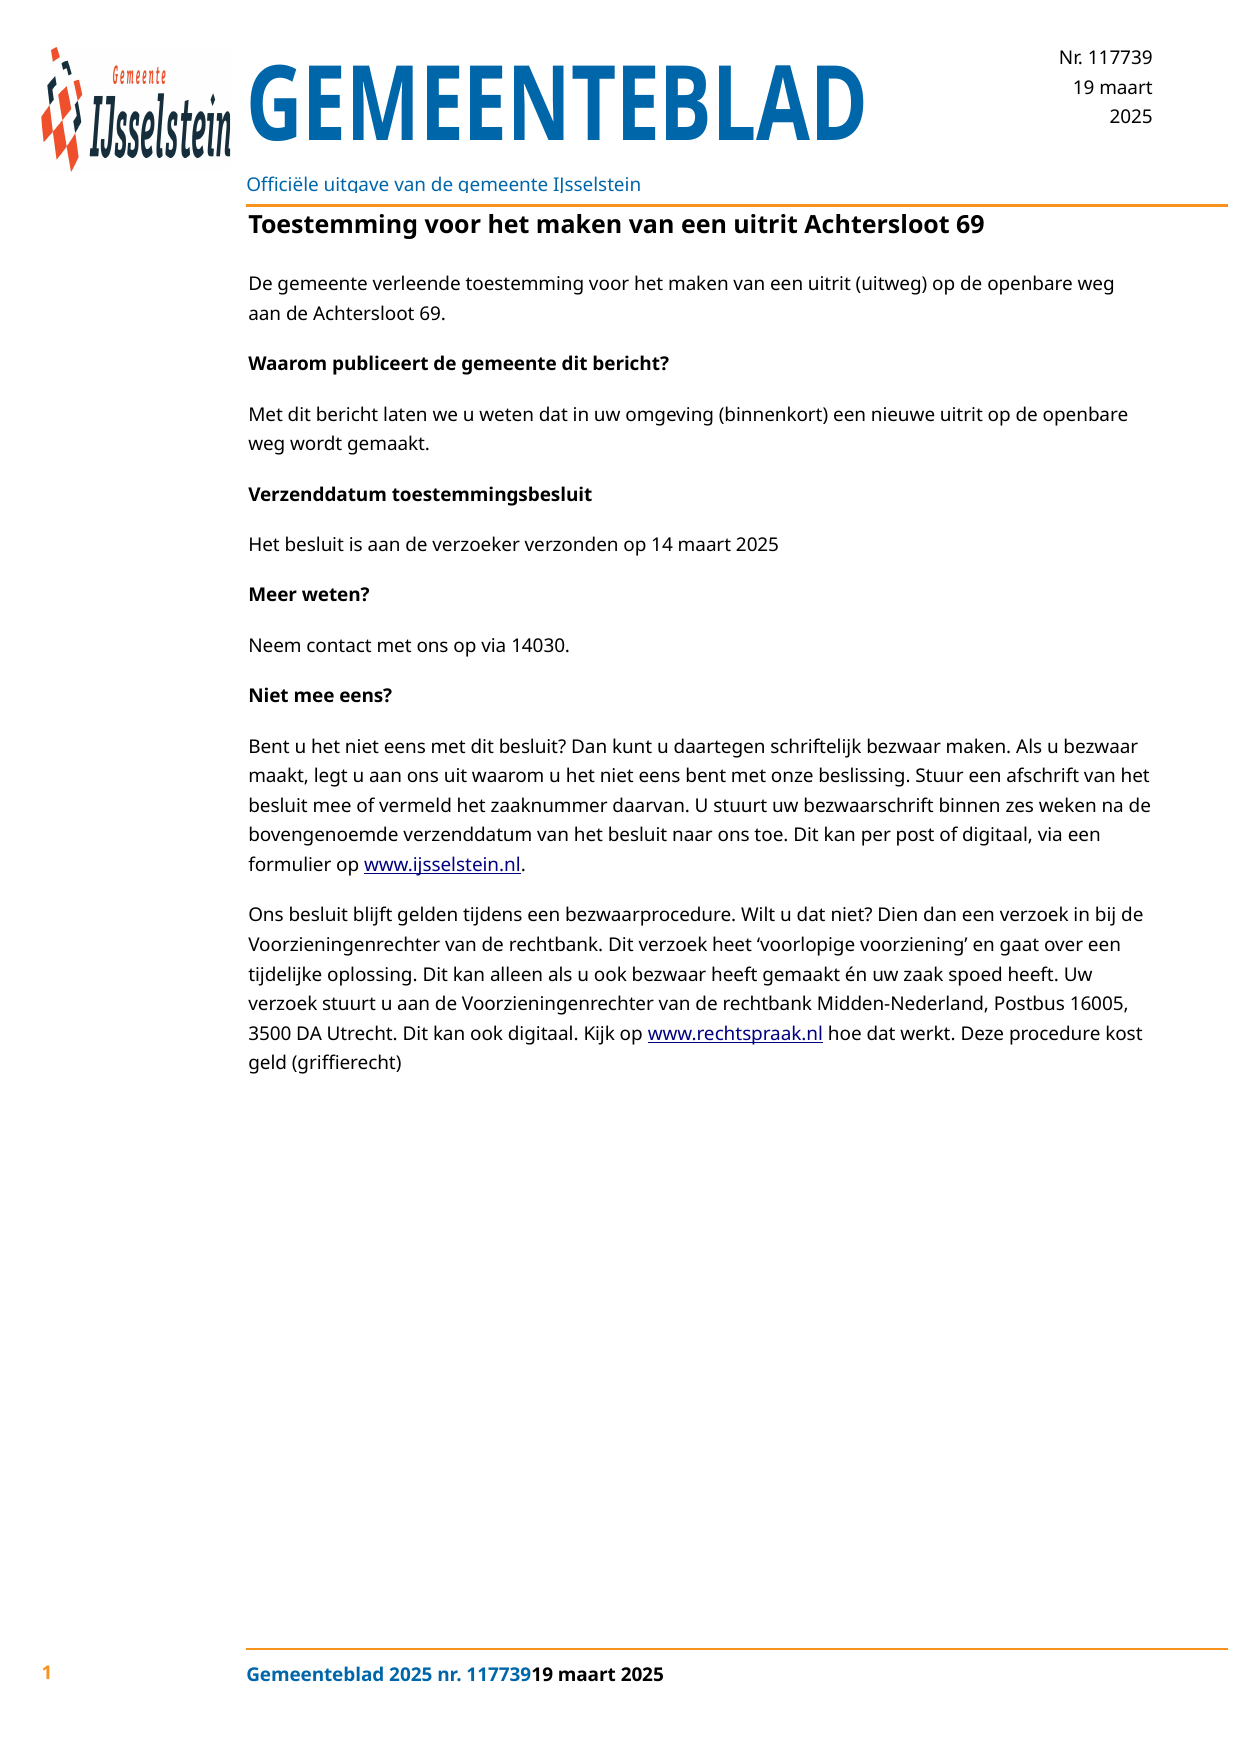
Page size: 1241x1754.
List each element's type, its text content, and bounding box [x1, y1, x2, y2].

text Met dit bericht laten we u weten dat in uw omgeving (binnenkort) een nieuwe uitrit op de openbare weg wordt gemaakt. [248, 401, 1152, 456]
text De gemeente verleende toestemming voor het maken van een uitrit (uitweg) op de openbare weg aan de Achtersloot 69. [248, 270, 1152, 326]
text Niet mee eens? [248, 682, 1152, 708]
text Bent u het niet eens met dit besluit? Dan kunt u daartegen schriftelijk bezwaar maken. Als u bezwaar maakt, legt u aan ons uit waarom u het niet eens bent met onze beslissing. Stuur een afschrift van het besluit mee of vermeld het zaaknummer daarvan. U stuurt uw bezwaarschrift binnen zes weken na de bovengenoemde verzenddatum van het besluit naar ons toe. Dit kan per post of digitaal, via een formulier op www.ijsselstein.nl. [248, 733, 1152, 877]
text Waarom publiceert de gemeente dit bericht? [248, 350, 1152, 376]
text Het besluit is aan de verzoeker verzonden op 14 maart 2025 [248, 531, 1152, 557]
text Verzenddatum toestemmingsbesluit [248, 481, 1152, 506]
text Meer weten? [248, 582, 1152, 607]
text Neem contact met ons op via 14030. [248, 632, 1152, 658]
text Ons besluit blijft gelden tijdens een bezwaarprocedure. Wilt u dat niet? Dien dan een verzoek in bij de Voorzieningenrechter van de rechtbank. Dit verzoek heet ‘voorlopige voorziening’ en gaat over een tijdelijke oplossing. Dit kan alleen als u ook bezwaar heeft gemaakt én uw zaak spoed heeft. Uw verzoek stuurt u aan de Voorzieningenrechter van de rechtbank Midden-Nederland, Postbus 16005, 3500 DA Utrecht. Dit kan ook digitaal. Kijk op www.rechtspraak.nl hoe dat werkt. Deze procedure kost geld (griffierecht) [248, 902, 1152, 1075]
text Toestemming voor het maken van een uitrit Achtersloot 69 [248, 207, 1152, 241]
picture [41, 47, 231, 172]
